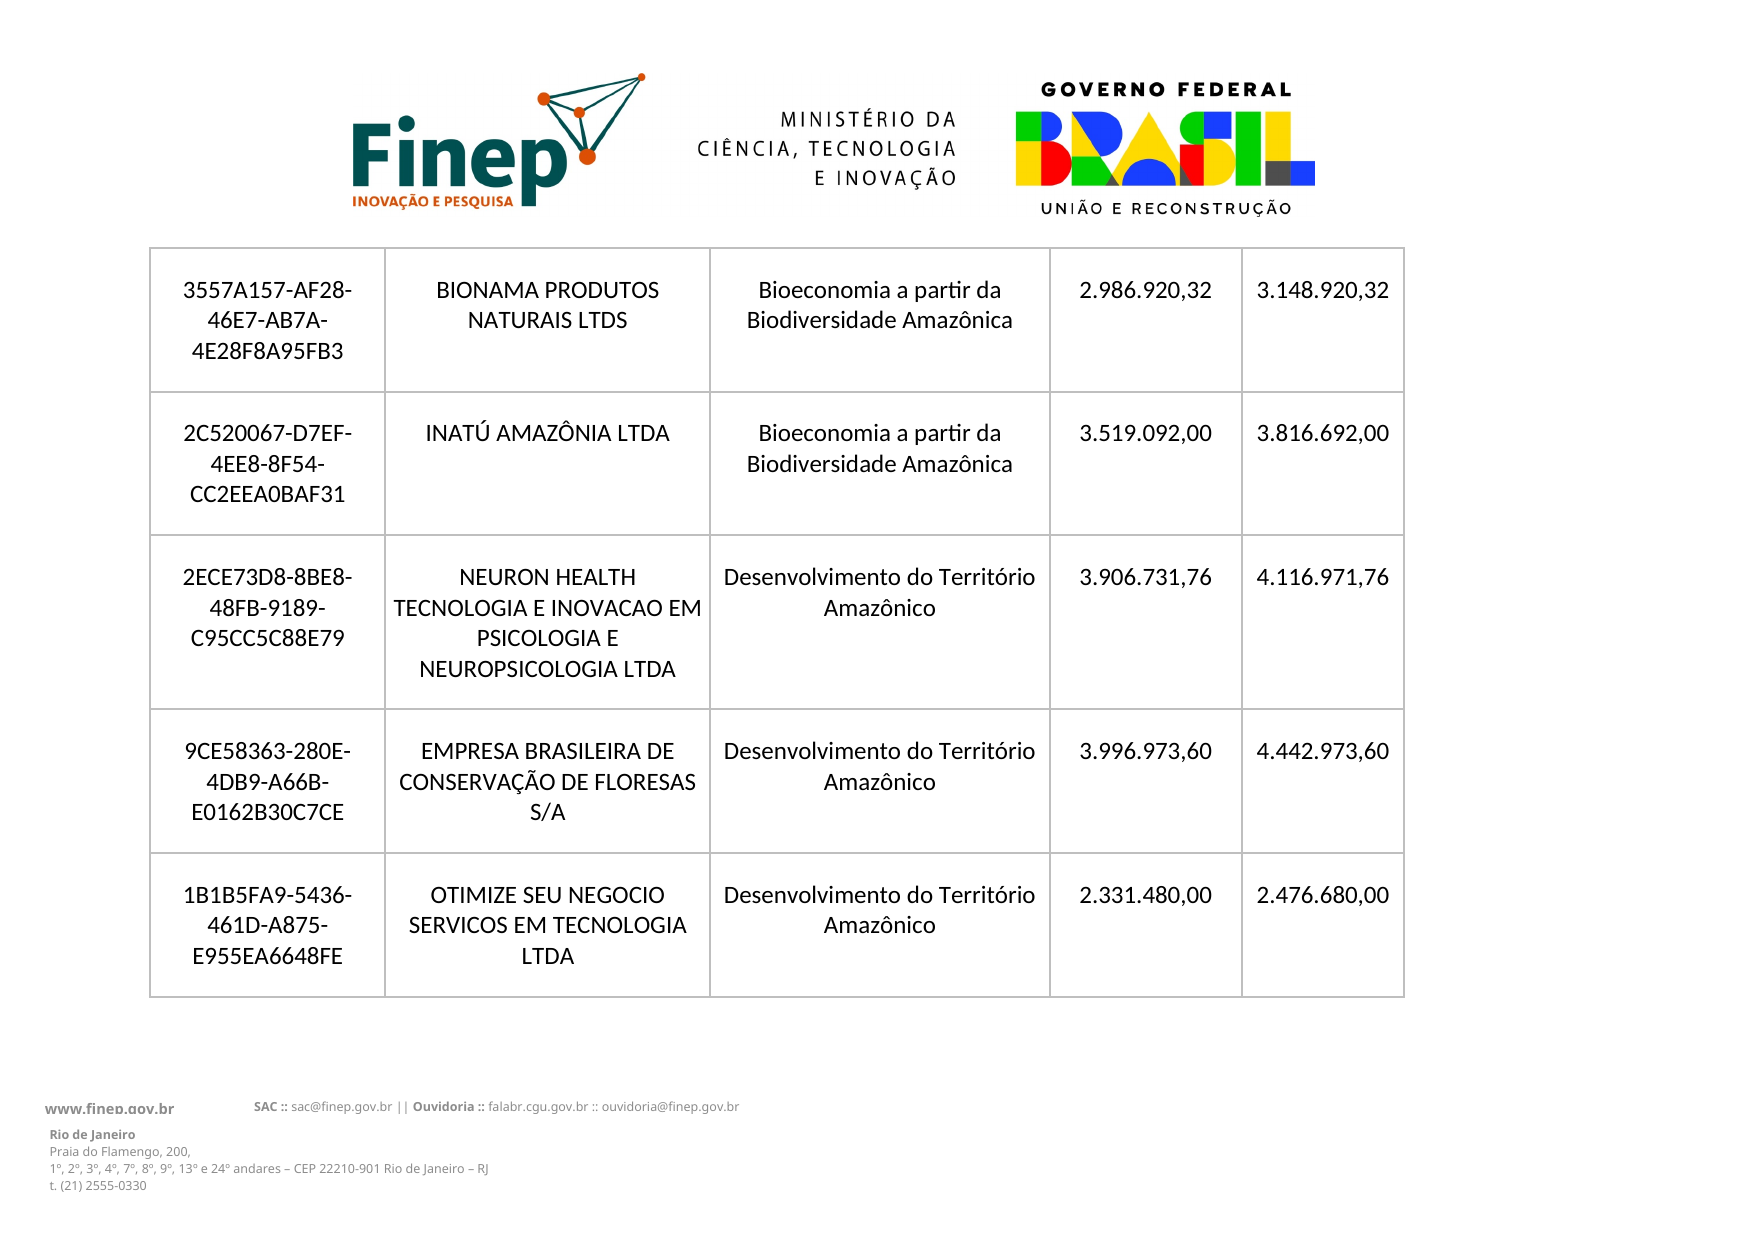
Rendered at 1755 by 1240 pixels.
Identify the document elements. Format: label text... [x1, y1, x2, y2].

table_cell Bioeconomia a partir da Biodiversidade Amazônica [711, 249, 1049, 391]
table_cell 3.148.920,32 [1243, 249, 1403, 391]
table_cell 3.816.692,00 [1243, 393, 1403, 534]
table_cell 3.906.731,76 [1051, 536, 1241, 708]
table_cell Desenvolvimento do Território Amazônico [711, 854, 1049, 996]
table_cell 4.116.971,76 [1243, 536, 1403, 708]
table_cell OTIMIZE SEU NEGOCIO SERVICOS EM TECNOLOGIA LTDA [386, 854, 709, 996]
table_cell 1B1B5FA9-5436-461D-A875-E955EA6648FE [151, 854, 384, 996]
table_cell 2C520067-D7EF-4EE8-8F54-CC2EEA0BAF31 [151, 393, 384, 534]
table_cell NEURON HEALTH TECNOLOGIA E INOVACAO EM PSICOLOGIA E NEUROPSICOLOGIA LTDA [386, 536, 709, 708]
table_cell 4.442.973,60 [1243, 710, 1403, 852]
table_cell 3.996.973,60 [1051, 710, 1241, 852]
table_cell 2.331.480,00 [1051, 854, 1241, 996]
table_cell Bioeconomia a partir da Biodiversidade Amazônica [711, 393, 1049, 534]
table_cell 3.519.092,00 [1051, 393, 1241, 534]
table_cell 9CE58363-280E-4DB9-A66B-E0162B30C7CE [151, 710, 384, 852]
table_cell 2.986.920,32 [1051, 249, 1241, 391]
table_cell 2.476.680,00 [1243, 854, 1403, 996]
table_cell INATÚ AMAZÔNIA LTDA [386, 393, 709, 534]
table_cell BIONAMA PRODUTOS NATURAIS LTDS [386, 249, 709, 391]
table_cell Desenvolvimento do Território Amazônico [711, 710, 1049, 852]
table_cell 3557A157-AF28-46E7-AB7A-4E28F8A95FB3 [151, 249, 384, 391]
table_cell 2ECE73D8-8BE8-48FB-9189-C95CC5C88E79 [151, 536, 384, 708]
table_cell Desenvolvimento do Território Amazônico [711, 536, 1049, 708]
table_cell EMPRESA BRASILEIRA DE CONSERVAÇÃO DE FLORESAS S/A [386, 710, 709, 852]
